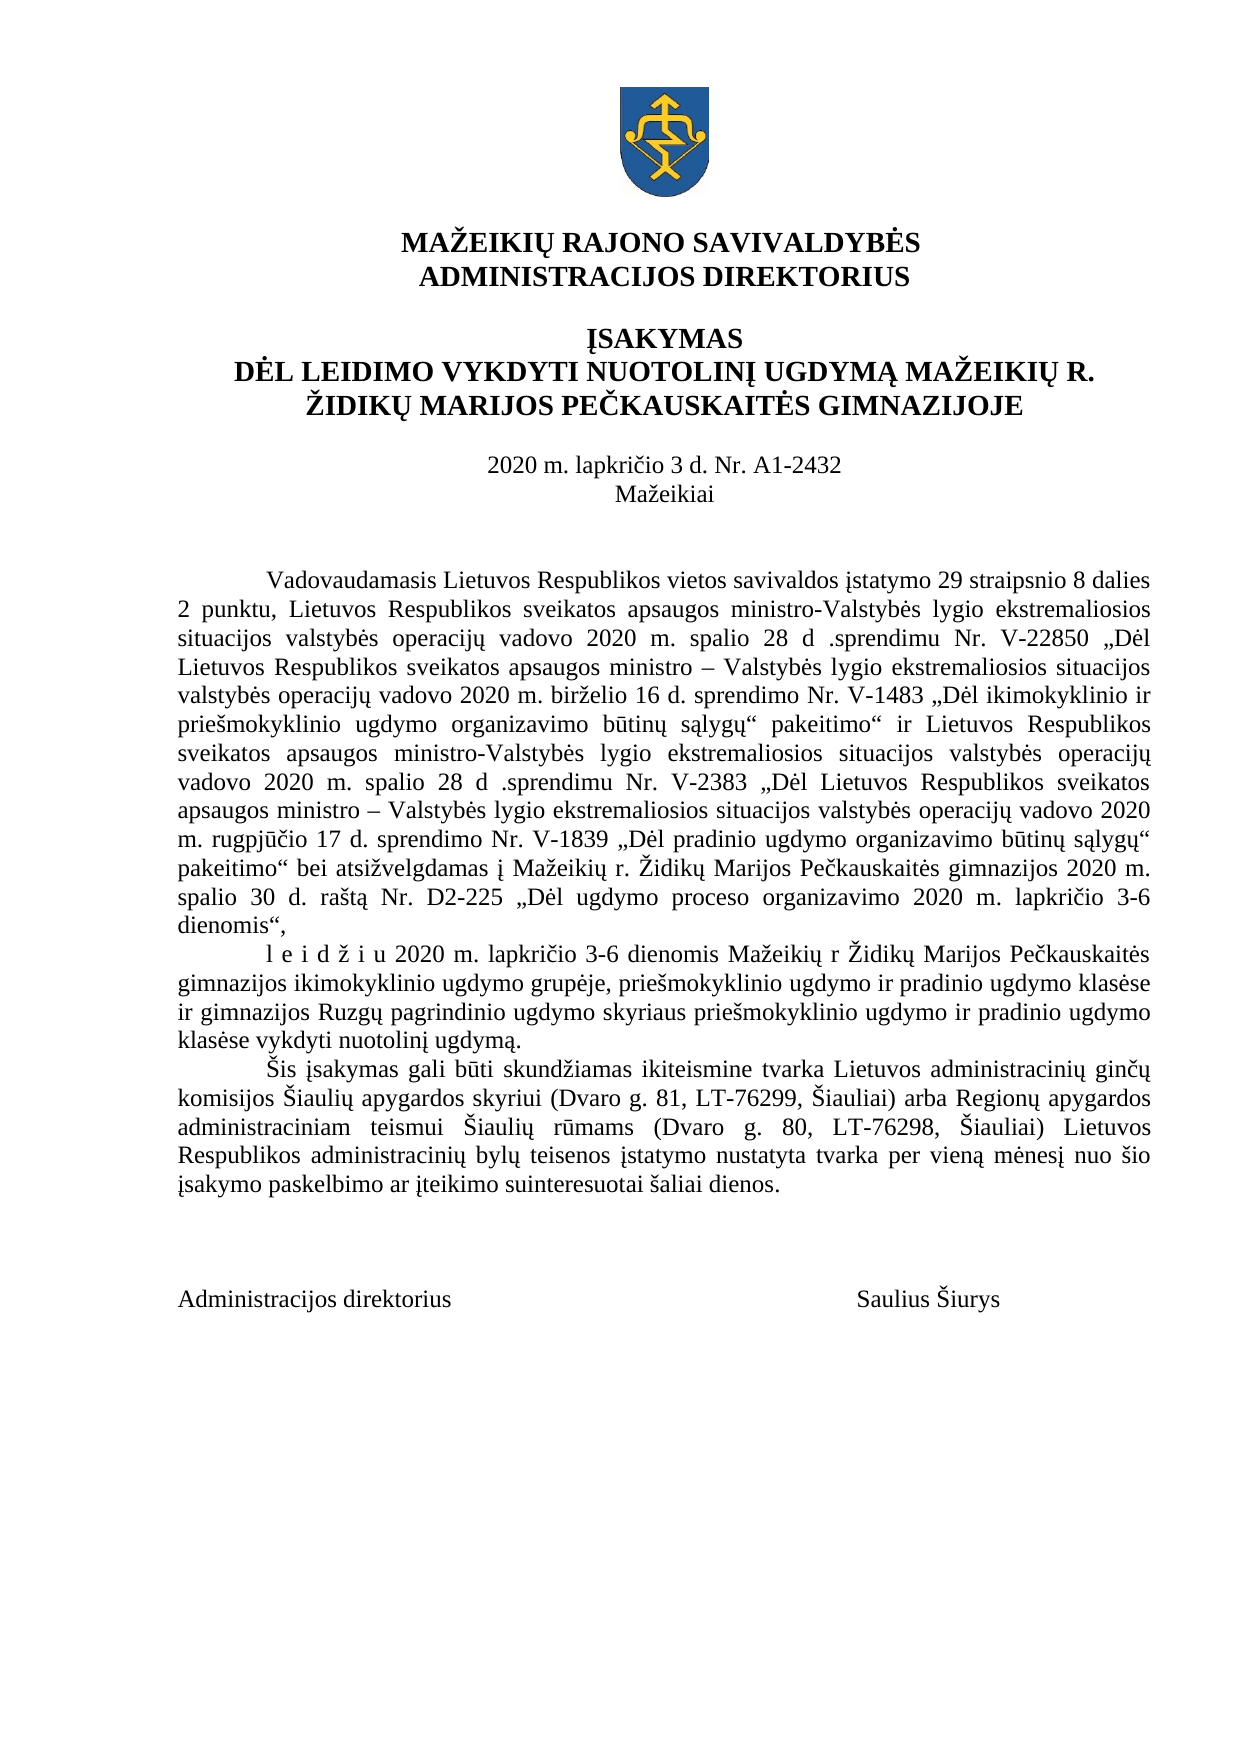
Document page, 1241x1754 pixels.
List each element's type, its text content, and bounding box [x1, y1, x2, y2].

text Administracijos direktorius Saulius Šiurys [177, 1284, 1152, 1313]
text Mažeikiai [177, 479, 1152, 508]
text 2020 m. lapkričio 3 d. Nr. A1-2432 [177, 450, 1152, 479]
text Šis įsakymas gali būti skundžiamas ikiteismine tvarka Lietuvos administracinių ginčų komisijos Šiaulių apygardos skyriui (Dvaro g. 81, LT-76299, Šiauliai) arba Regionų apygardos administraciniam teismui Šiaulių rūmams (Dvaro g. 80, LT-76298, Šiauliai) Lietuvos Respublikos administracinių bylų teisenos įstatymo nustatyta tvarka per vieną mėnesį nuo šio įsakymo paskelbimo ar įteikimo suinteresuotai šaliai dienos. [177, 1054, 1152, 1198]
text Vadovaudamasis Lietuvos Respublikos vietos savivaldos įstatymo 29 straipsnio 8 dalies 2 punktu, Lietuvos Respublikos sveikatos apsaugos ministro-Valstybės lygio ekstremaliosios situacijos valstybės operacijų vadovo 2020 m. spalio 28 d .sprendimu Nr. V-22850 „Dėl Lietuvos Respublikos sveikatos apsaugos ministro – Valstybės lygio ekstremaliosios situacijos valstybės operacijų vadovo 2020 m. birželio 16 d. sprendimo Nr. V-1483 „Dėl ikimokyklinio ir priešmokyklinio ugdymo organizavimo būtinų sąlygų“ pakeitimo“ ir Lietuvos Respublikos sveikatos apsaugos ministro-Valstybės lygio ekstremaliosios situacijos valstybės operacijų vadovo 2020 m. spalio 28 d .sprendimu Nr. V-2383 „Dėl Lietuvos Respublikos sveikatos apsaugos ministro – Valstybės lygio ekstremaliosios situacijos valstybės operacijų vadovo 2020 m. rugpjūčio 17 d. sprendimo Nr. V-1839 „Dėl pradinio ugdymo organizavimo būtinų sąlygų“ pakeitimo“ bei atsižvelgdamas į Mažeikių r. Židikų Marijos Pečkauskaitės gimnazijos 2020 m. spalio 30 d. raštą Nr. D2-225 „Dėl ugdymo proceso organizavimo 2020 m. lapkričio 3-6 dienomis“, [177, 565, 1152, 939]
text DĖL LEIDIMO VYKDYTI NUOTOLINĮ UGDYMĄ MAŽEIKIŲ R. ŽIDIKŲ MARIJOS PEČKAUSKAITĖS GIMNAZIJOJE [177, 354, 1152, 422]
text ĮSAKYMAS [177, 321, 1152, 354]
text l e i d ž i u 2020 m. lapkričio 3-6 dienomis Mažeikių r Židikų Marijos Pečkauskaitės gimnazijos ikimokyklinio ugdymo grupėje, priešmokyklinio ugdymo ir pradinio ugdymo klasėse ir gimnazijos Ruzgų pagrindinio ugdymo skyriaus priešmokyklinio ugdymo ir pradinio ugdymo klasėse vykdyti nuotolinį ugdymą. [177, 939, 1152, 1054]
text Mažeikių rajono savivaldybės [177, 225, 1152, 259]
text administraCIJOS DIREKTORIUS [177, 259, 1152, 292]
